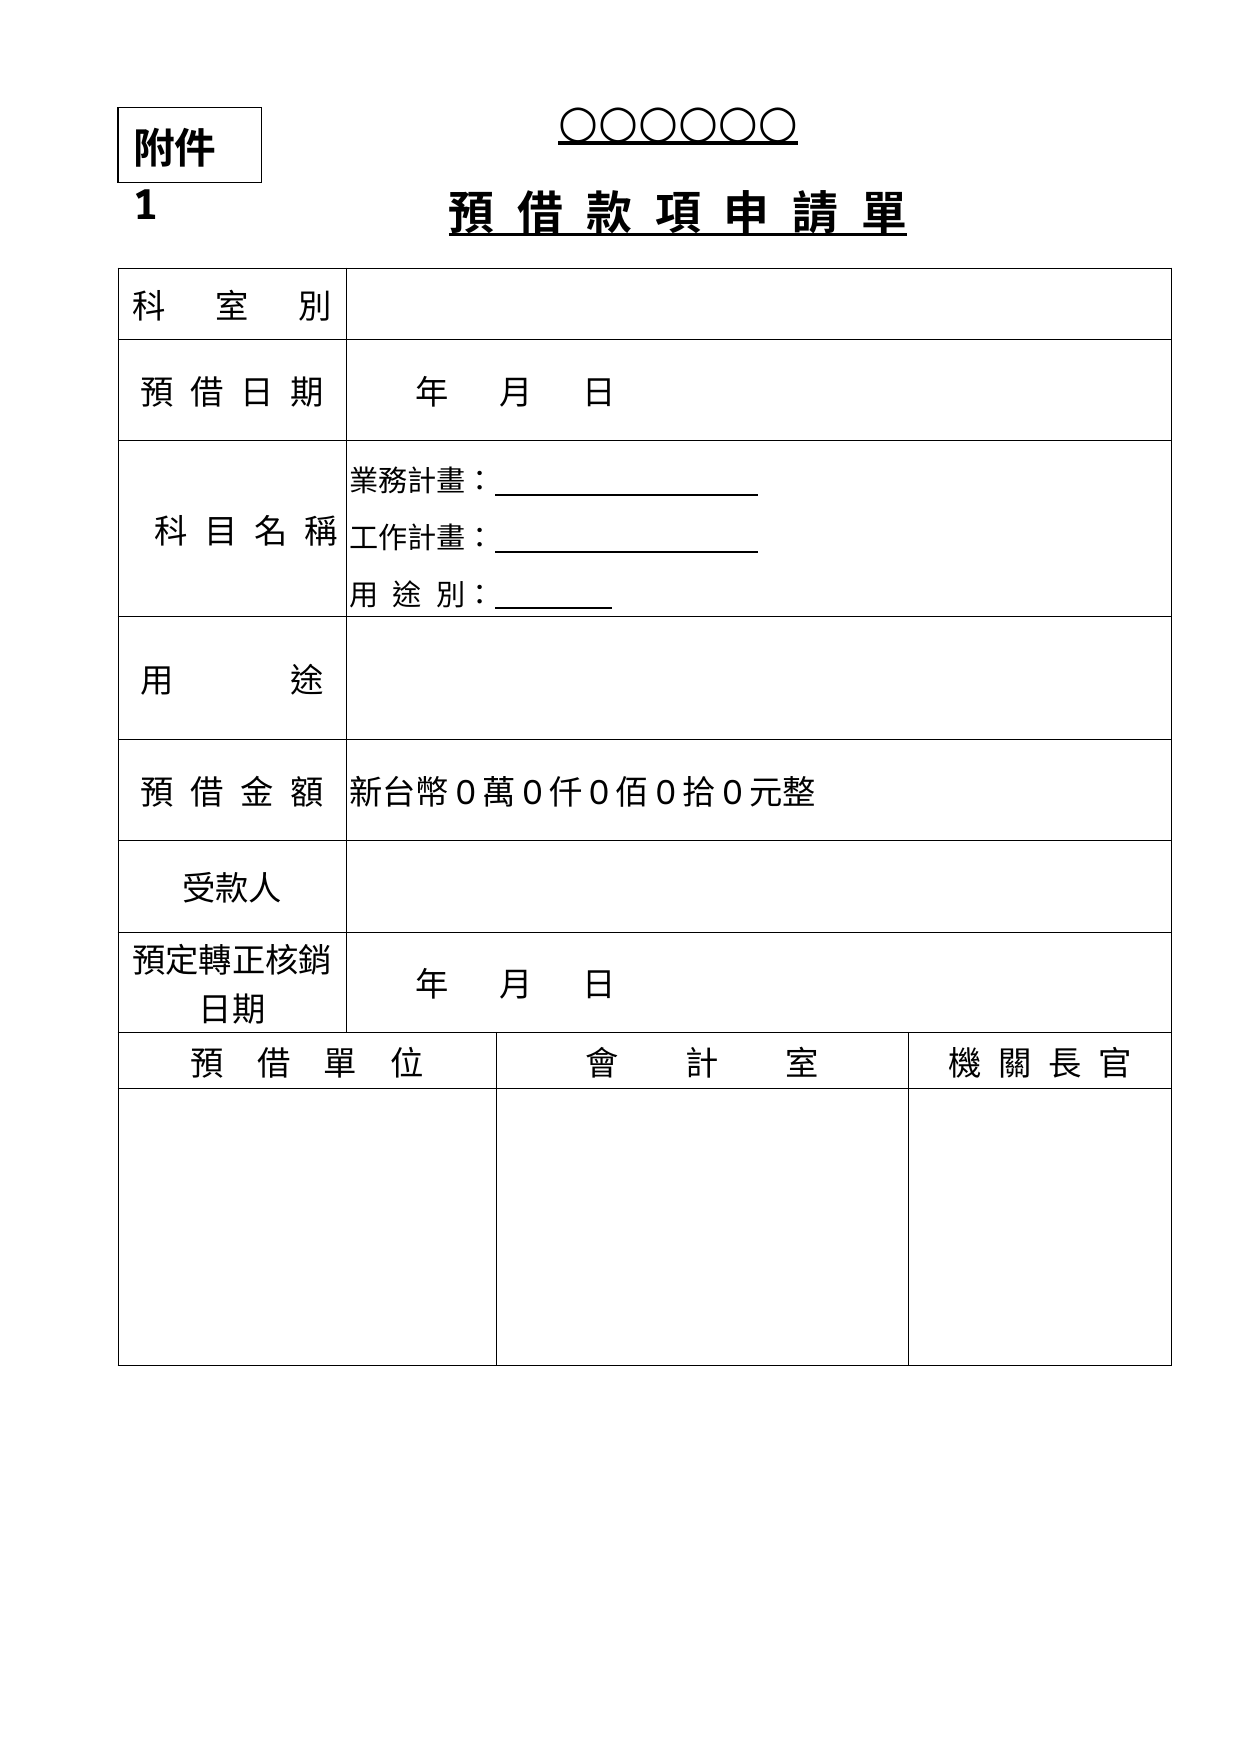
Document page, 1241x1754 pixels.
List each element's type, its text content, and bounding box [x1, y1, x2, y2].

table_cell 預 借 單 位 [119, 1033, 496, 1088]
text 預 借 款 項 申 請 單 [118, 176, 1237, 242]
table_cell 年 月 日 [347, 933, 1171, 1032]
table_cell [347, 617, 1171, 739]
table_cell 年 月 日 [347, 340, 1171, 440]
table_cell 業務計畫： 工作計畫： 用 途 別： [347, 441, 1171, 616]
table_header [347, 269, 1171, 339]
table_cell 會 計 室 [497, 1033, 908, 1088]
table_header 科 室 別 [119, 269, 346, 339]
table_cell [347, 841, 1171, 932]
text ○○○○○○ [118, 89, 1237, 151]
table_cell [497, 1089, 908, 1365]
table_cell 預定轉正核銷日期 [119, 933, 346, 1032]
table_cell 受款人 [119, 841, 346, 932]
table_cell [909, 1089, 1171, 1365]
table_cell 新台幣Ο萬Ο仟Ο佰Ο拾Ο元整 [347, 740, 1171, 840]
table_cell 科 目 名 稱 [119, 441, 346, 616]
table_cell 用 途 [119, 617, 346, 739]
table_cell 機 關 長 官 [909, 1033, 1171, 1088]
table_cell [119, 1089, 496, 1365]
table_cell 預 借 日 期 [119, 340, 346, 440]
table_cell 預 借 金 額 [119, 740, 346, 840]
